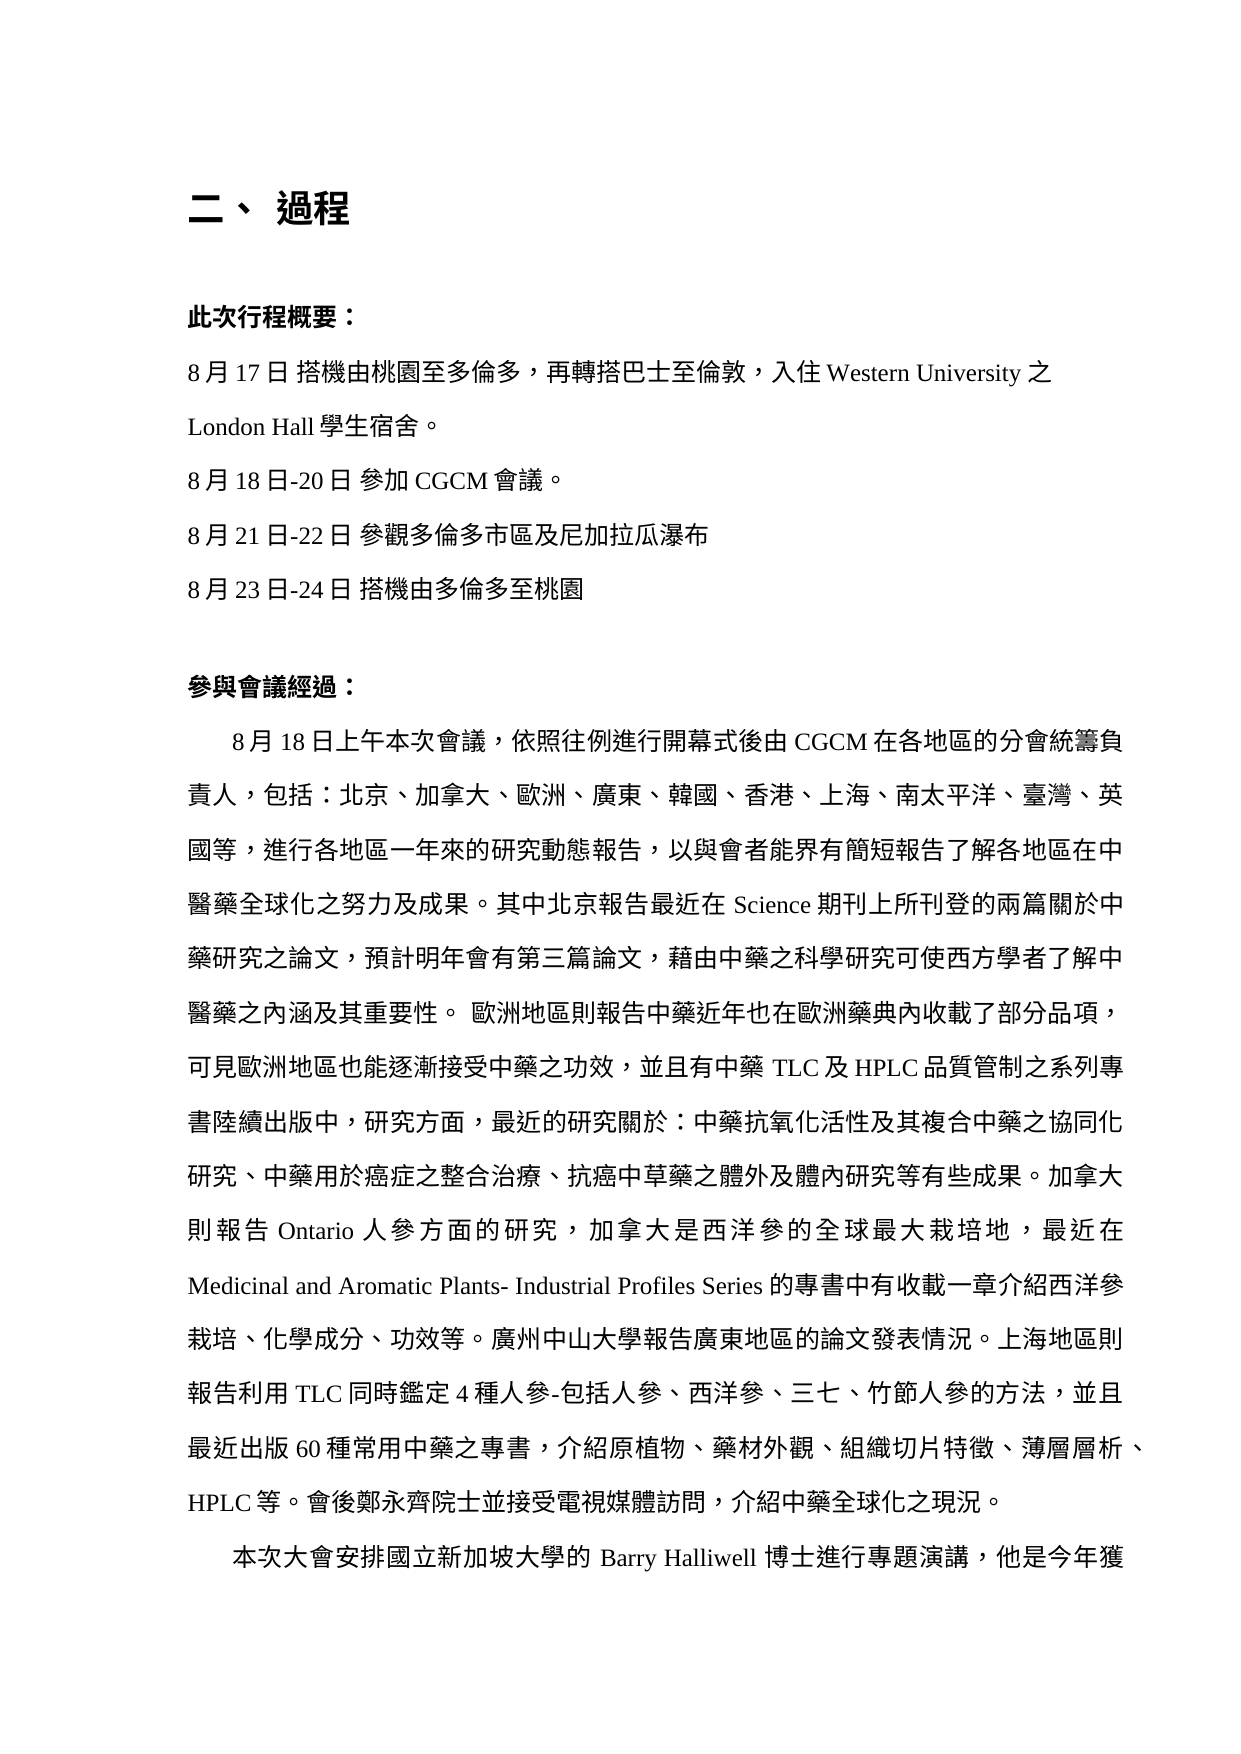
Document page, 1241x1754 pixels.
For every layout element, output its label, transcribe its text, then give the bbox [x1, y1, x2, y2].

text 8月21日-22日 參觀多倫多市區及尼加拉瓜瀑布 [187, 515, 1125, 551]
text 8月17日 搭機由桃園至多倫多，再轉搭巴士至倫敦，入住Western University 之London Hall學生宿舍。 [187, 352, 1125, 443]
list 過程 [187, 179, 1125, 233]
text 8月18日-20日 參加CGCM會議。 [187, 461, 1125, 497]
text 本次大會安排國立新加坡大學的 Barry Halliwell 博士進行專題演講，他是今年獲 [187, 1537, 1125, 1573]
text 8月18日上午本次會議，依照往例進行開幕式後由CGCM在各地區的分會統籌負責人，包括：北京、加拿大、歐洲、廣東、韓國、香港、上海、南太平洋、臺灣、英國等，進行各地區一年來的研究動態報告，以與會者能界有簡短報告了解各地區在中醫藥全球化之努力及成果。其中北京報告最近在Science期刊上所刊登的兩篇關於中藥研究之論文，預計明年會有第三篇論文，藉由中藥之科學研究可使西方學者了解中醫藥之內涵及其重要性。 歐洲地區則報告中藥近年也在歐洲藥典內收載了部分品項，可見歐洲地區也能逐漸接受中藥之功效，並且有中藥TLC及HPLC品質管制之系列專書陸續出版中，研究方面，最近的研究關於：中藥抗氧化活性及其複合中藥之協同化研究、中藥用於癌症之整合治療、抗癌中草藥之體外及體內研究等有些成果。加拿大則報告Ontario人參方面的研究，加拿大是西洋參的全球最大栽培地，最近在Medicinal and Aromatic Plants- Industrial Profiles Series的專書中有收載一章介紹西洋參栽培、化學成分、功效等。廣州中山大學報告廣東地區的論文發表情況。上海地區則報告利用TLC同時鑑定4種人參-包括人參、西洋參、三七、竹節人參的方法，並且最近出版60種常用中藥之專書，介紹原植物、藥材外觀、組織切片特徵、薄層層析、HPLC等。會後鄭永齊院士並接受電視媒體訪問，介紹中藥全球化之現況。 [187, 721, 1125, 1519]
text 8月23日-24日 搭機由多倫多至桃園 [187, 569, 1125, 606]
text 此次行程概要： [187, 298, 1125, 334]
text 參與會議經過： [187, 667, 1125, 703]
